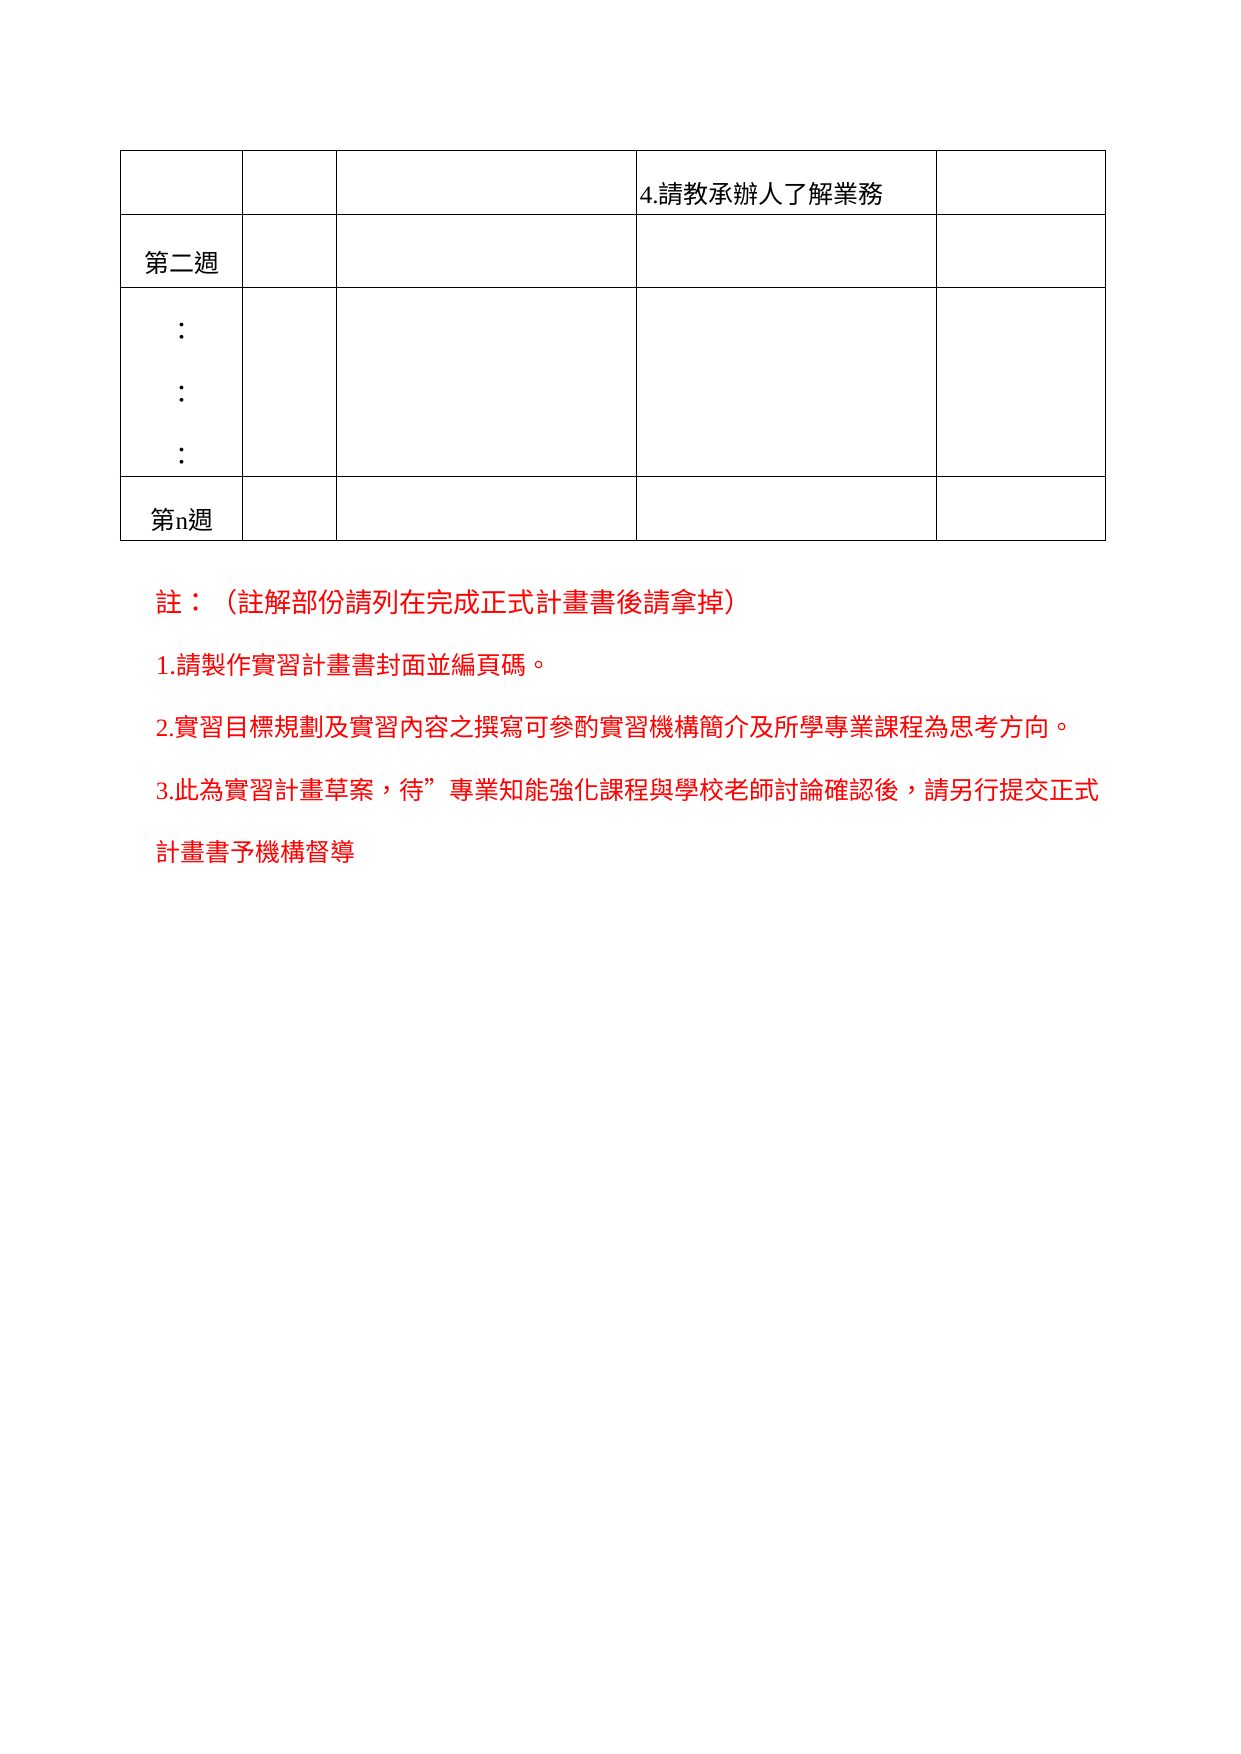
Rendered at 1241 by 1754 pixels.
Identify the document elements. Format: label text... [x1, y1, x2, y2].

table_cell [243, 151, 336, 214]
table_cell [937, 288, 1105, 476]
table_cell [243, 477, 336, 539]
text 註：（註解部份請列在完成正式計畫書後請拿掉） 1.請製作實習計畫書封面並編頁碼。 2.實習目標規劃及實習內容之撰寫可參酌實習機構簡介及所學專業課程為思考方向。 3.此為實習計畫草案，待”專業知能強化課程與學校老師討論確認後，請另行提交正式計畫書予機構督導 [156, 559, 1107, 872]
table_cell [937, 477, 1105, 539]
table_cell 4.請教承辦人了解業務 [637, 151, 936, 214]
table_cell [337, 477, 636, 539]
table_cell [637, 215, 936, 287]
table_cell [337, 215, 636, 287]
table_cell [637, 288, 936, 476]
table_cell [337, 151, 636, 214]
table_cell 第二週 [121, 215, 242, 287]
table_cell [637, 477, 936, 539]
table_cell [243, 288, 336, 476]
table_cell [937, 151, 1105, 214]
table_cell [243, 215, 336, 287]
table_cell [121, 151, 242, 214]
table_cell ： ： ： [121, 288, 242, 476]
table_cell [337, 288, 636, 476]
table_cell [937, 215, 1105, 287]
table_cell 第n週 [121, 477, 242, 539]
